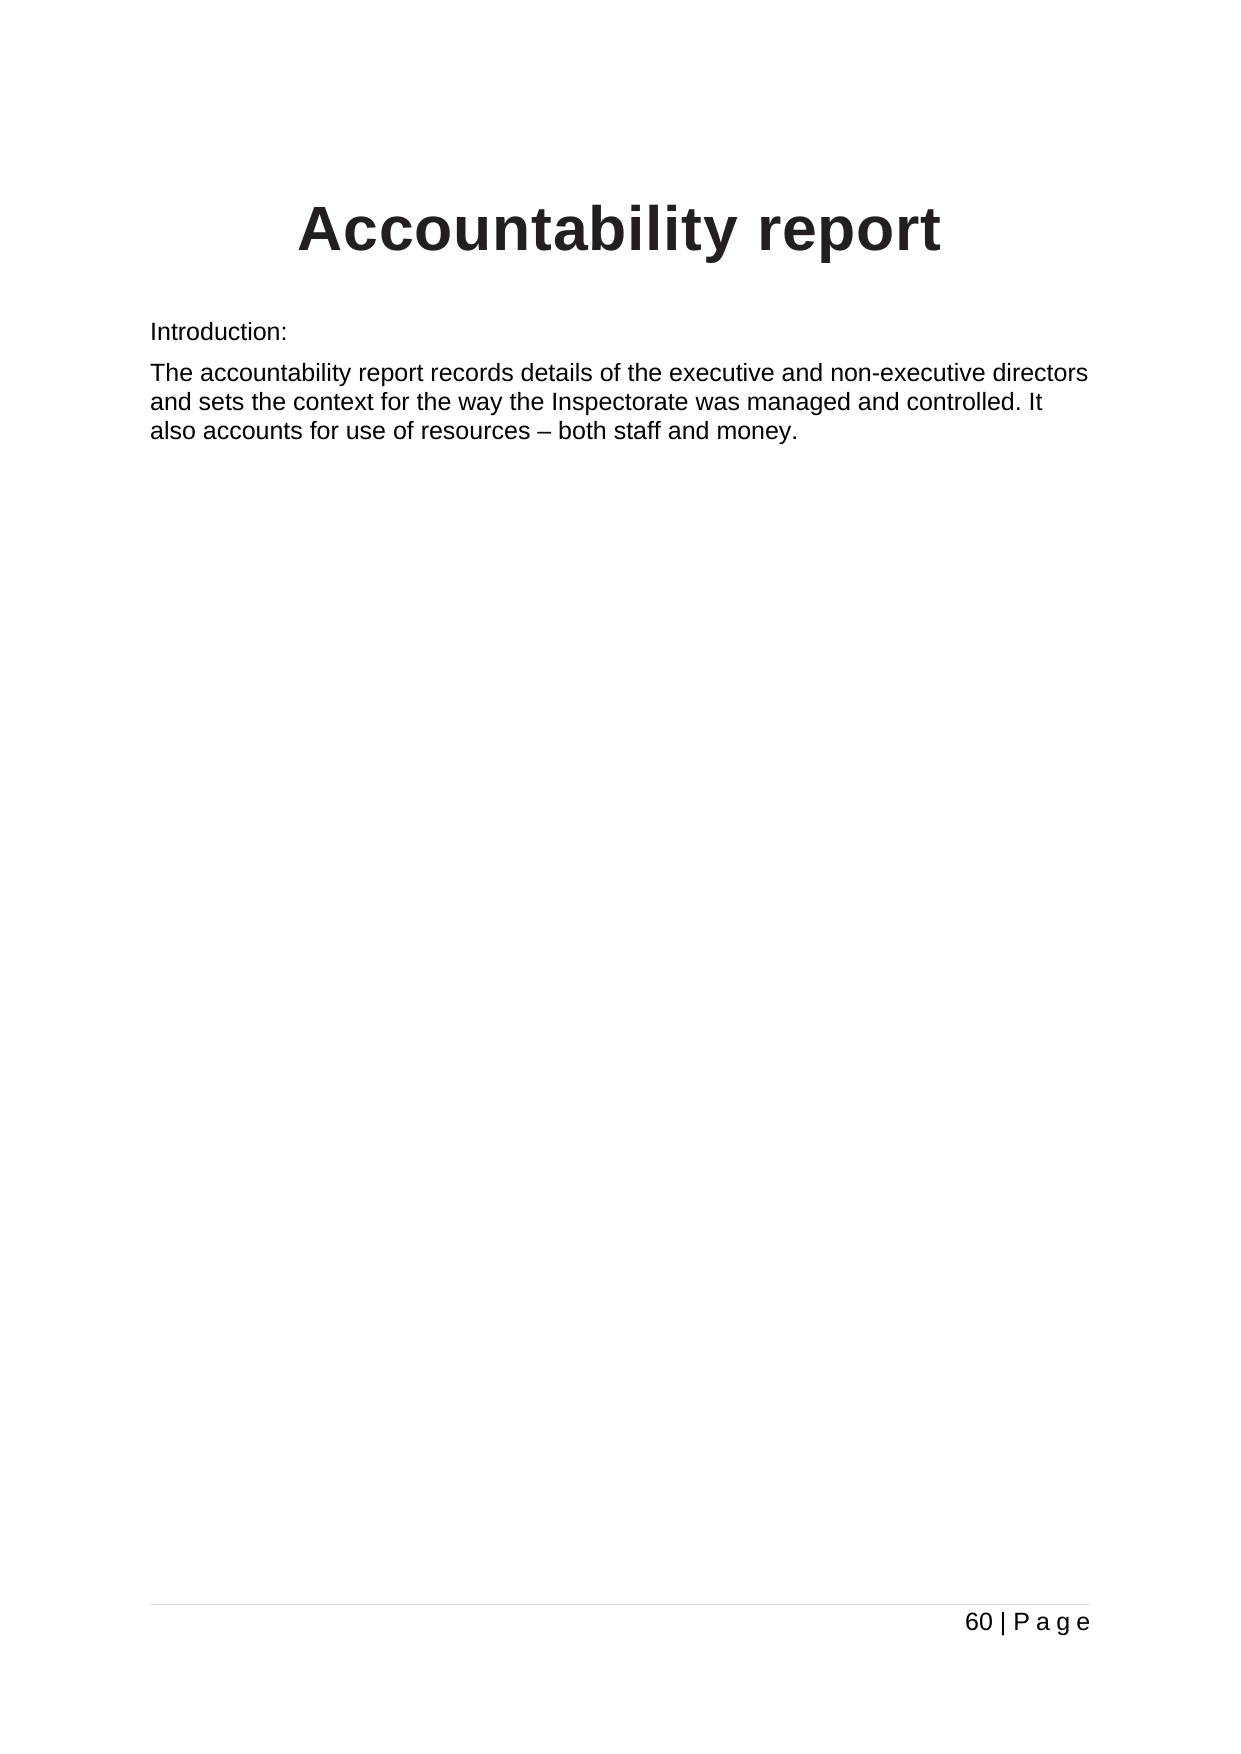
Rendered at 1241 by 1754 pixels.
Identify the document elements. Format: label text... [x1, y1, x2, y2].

text Introduction: [150, 317, 1090, 346]
text The accountability report records details of the executive and non-executive directors and sets the context for the way the Inspectorate was managed and controlled. It also accounts for use of resources – both staff and money. [150, 358, 1090, 444]
subtitle Accountability report [150, 191, 1090, 263]
